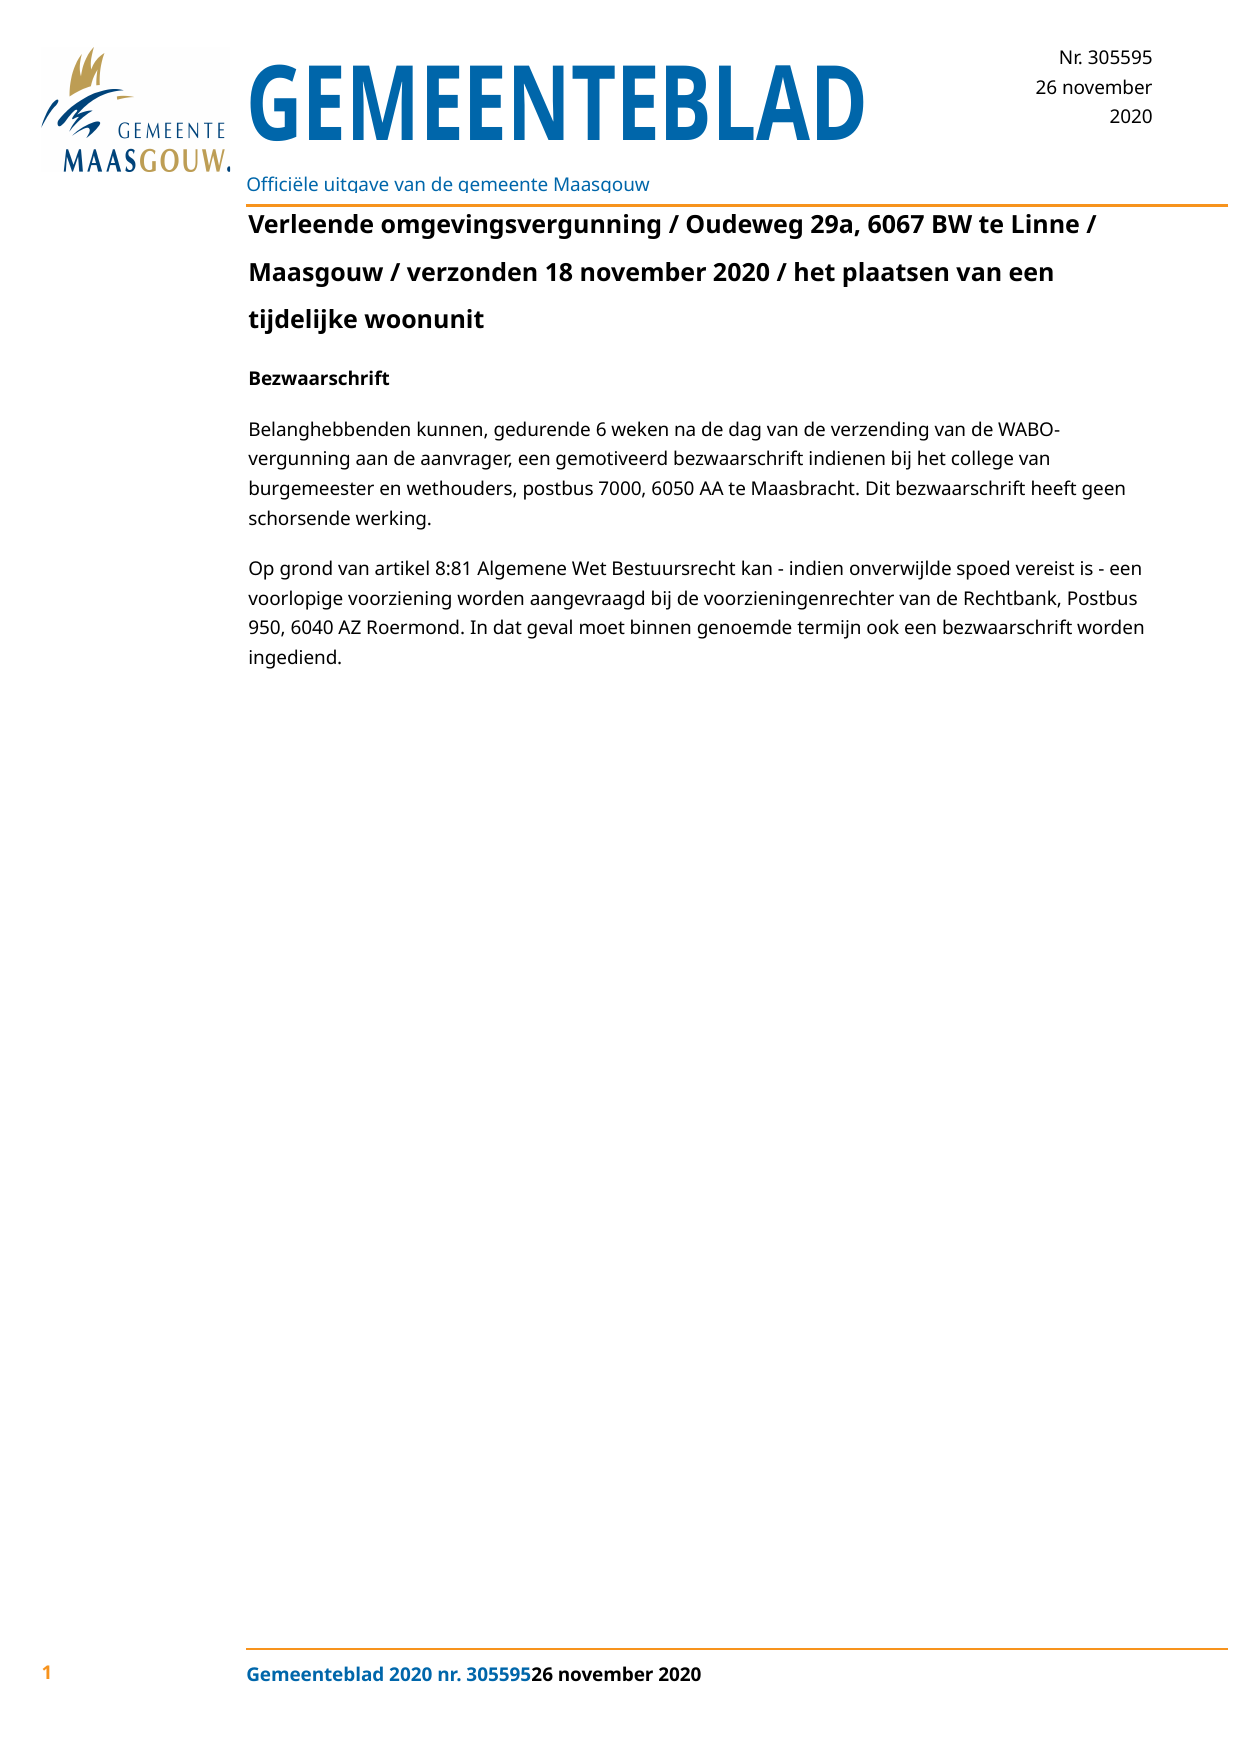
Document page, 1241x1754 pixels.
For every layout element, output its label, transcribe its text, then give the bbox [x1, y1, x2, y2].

text Belanghebbenden kunnen, gedurende 6 weken na de dag van de verzending van de WABO-vergunning aan de aanvrager, een gemotiveerd bezwaarschrift indienen bij het college van burgemeester en wethouders, postbus 7000, 6050 AA te Maasbracht. Dit bezwaarschrift heeft geen schorsende werking. [248, 416, 1152, 530]
text Op grond van artikel 8:81 Algemene Wet Bestuursrecht kan - indien onverwijlde spoed vereist is - een voorlopige voorziening worden aangevraagd bij de voorzieningenrechter van de Rechtbank, Postbus 950, 6040 AZ Roermond. In dat geval moet binnen genoemde termijn ook een bezwaarschrift worden ingediend. [248, 555, 1152, 669]
text Verleende omgevingsvergunning / Oudeweg 29a, 6067 BW te Linne / Maasgouw / verzonden 18 november 2020 / het plaatsen van een tijdelijke woonunit [248, 207, 1152, 336]
picture [41, 47, 231, 172]
text Bezwaarschrift [248, 366, 1152, 391]
